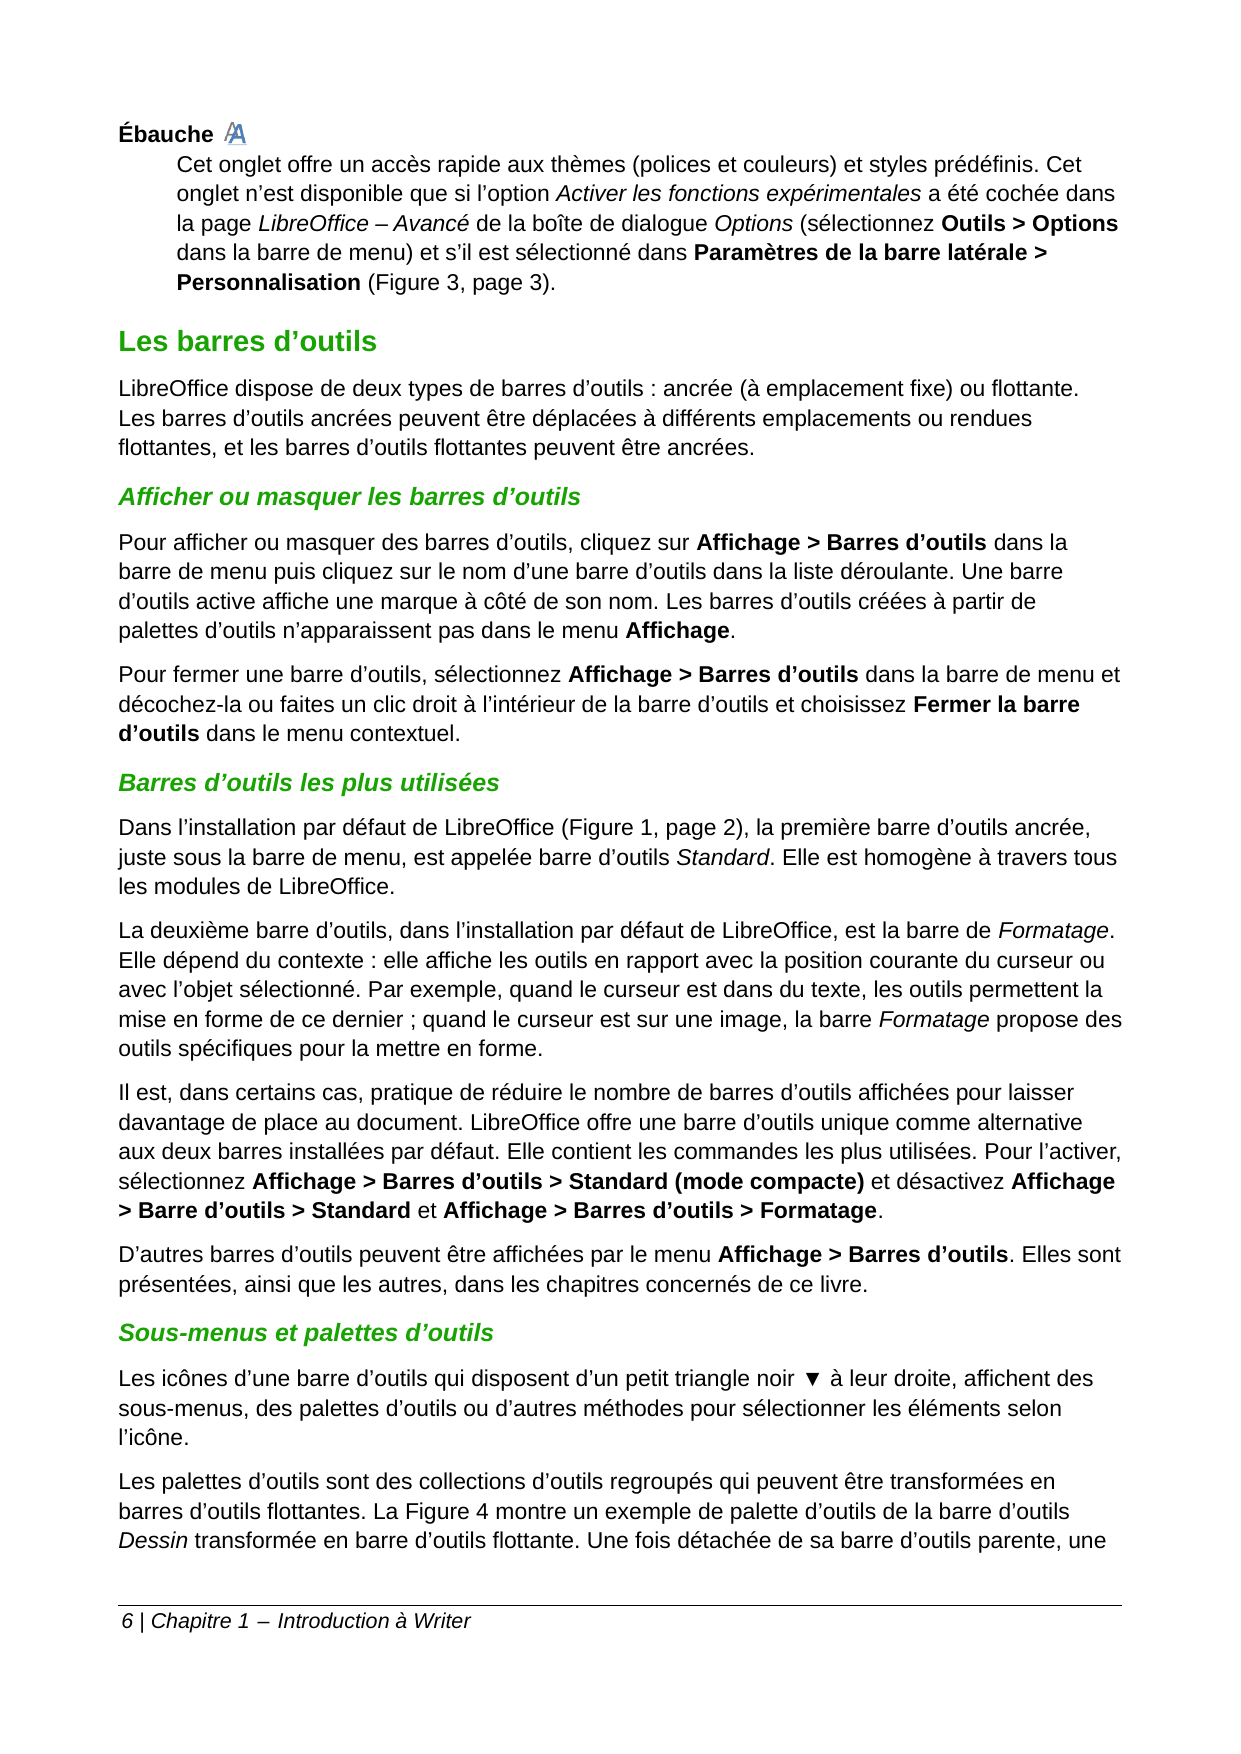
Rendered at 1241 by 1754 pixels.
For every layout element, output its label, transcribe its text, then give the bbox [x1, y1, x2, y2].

subtitle Afficher ou masquer les barres d’outils [118, 481, 1122, 511]
text Pour afficher ou masquer des barres d’outils, cliquez sur Affichage > Barres d’outils dans la barre de menu puis cliquez sur le nom d’une barre d’outils dans la liste déroulante. Une barre d’outils active affiche une marque à côté de son nom. Les barres d’outils créées à partir de palettes d’outils n’apparaissent pas dans le menu Affichage. [118, 526, 1122, 643]
text Pour fermer une barre d’outils, sélectionnez Affichage > Barres d’outils dans la barre de menu et décochez-la ou faites un clic droit à l’intérieur de la barre d’outils et choisissez Fermer la barre d’outils dans le menu contextuel. [118, 658, 1122, 746]
text Il est, dans certains cas, pratique de réduire le nombre de barres d’outils affichées pour laisser davantage de place au document. LibreOffice offre une barre d’outils unique comme alternative aux deux barres installées par défaut. Elle contient les commandes les plus utilisées. Pour l’activer, sélectionnez Affichage > Barres d’outils > Standard (mode compacte) et désactivez Affichage > Barre d’outils > Standard et Affichage > Barres d’outils > Formatage. [118, 1076, 1122, 1224]
subtitle Barres d’outils les plus utilisées [118, 767, 1122, 796]
subtitle Ébauche [118, 118, 1122, 148]
text La deuxième barre d’outils, dans l’installation par défaut de LibreOffice, est la barre de Formatage. Elle dépend du contexte : elle affiche les outils en rapport avec la position courante du curseur ou avec l’objet sélectionné. Par exemple, quand le curseur est dans du texte, les outils permettent la mise en forme de ce dernier ; quand le curseur est sur une image, la barre Formatage propose des outils spécifiques pour la mettre en forme. [118, 914, 1122, 1062]
text Cet onglet offre un accès rapide aux thèmes (polices et couleurs) et styles prédéfinis. Cet onglet n’est disponible que si l’option Activer les fonctions expérimentales a été cochée dans la page LibreOffice – Avancé de la boîte de dialogue Options (sélectionnez Outils > Options dans la barre de menu) et s’il est sélectionné dans Paramètres de la barre latérale > Personnalisation (Figure 3, page 3). [176, 148, 1122, 295]
text Les palettes d’outils sont des collections d’outils regroupés qui peuvent être transformées en barres d’outils flottantes. La Figure 4 montre un exemple de palette d’outils de la barre d’outils Dessin transformée en barre d’outils flottante. Une fois détachée de sa barre d’outils parente, une [118, 1465, 1122, 1553]
text D’autres barres d’outils peuvent être affichées par le menu Affichage > Barres d’outils. Elles sont présentées, ainsi que les autres, dans les chapitres concernés de ce livre. [118, 1238, 1122, 1297]
text LibreOffice dispose de deux types de barres d’outils : ancrée (à emplacement fixe) ou flottante. Les barres d’outils ancrées peuvent être déplacées à différents emplacements ou rendues flottantes, et les barres d’outils flottantes peuvent être ancrées. [118, 372, 1122, 461]
subtitle Sous-menus et palettes d’outils [118, 1318, 1122, 1347]
text Les icônes d’une barre d’outils qui disposent d’un petit triangle noir ▼ à leur droite, affichent des sous-menus, des palettes d’outils ou d’autres méthodes pour sélectionner les éléments selon l’icône. [118, 1362, 1122, 1450]
text Dans l’installation par défaut de LibreOffice (Figure 1, page 2), la première barre d’outils ancrée, juste sous la barre de menu, est appelée barre d’outils Standard. Elle est homogène à travers tous les modules de LibreOffice. [118, 811, 1122, 900]
subtitle Les barres d’outils [118, 324, 1122, 358]
